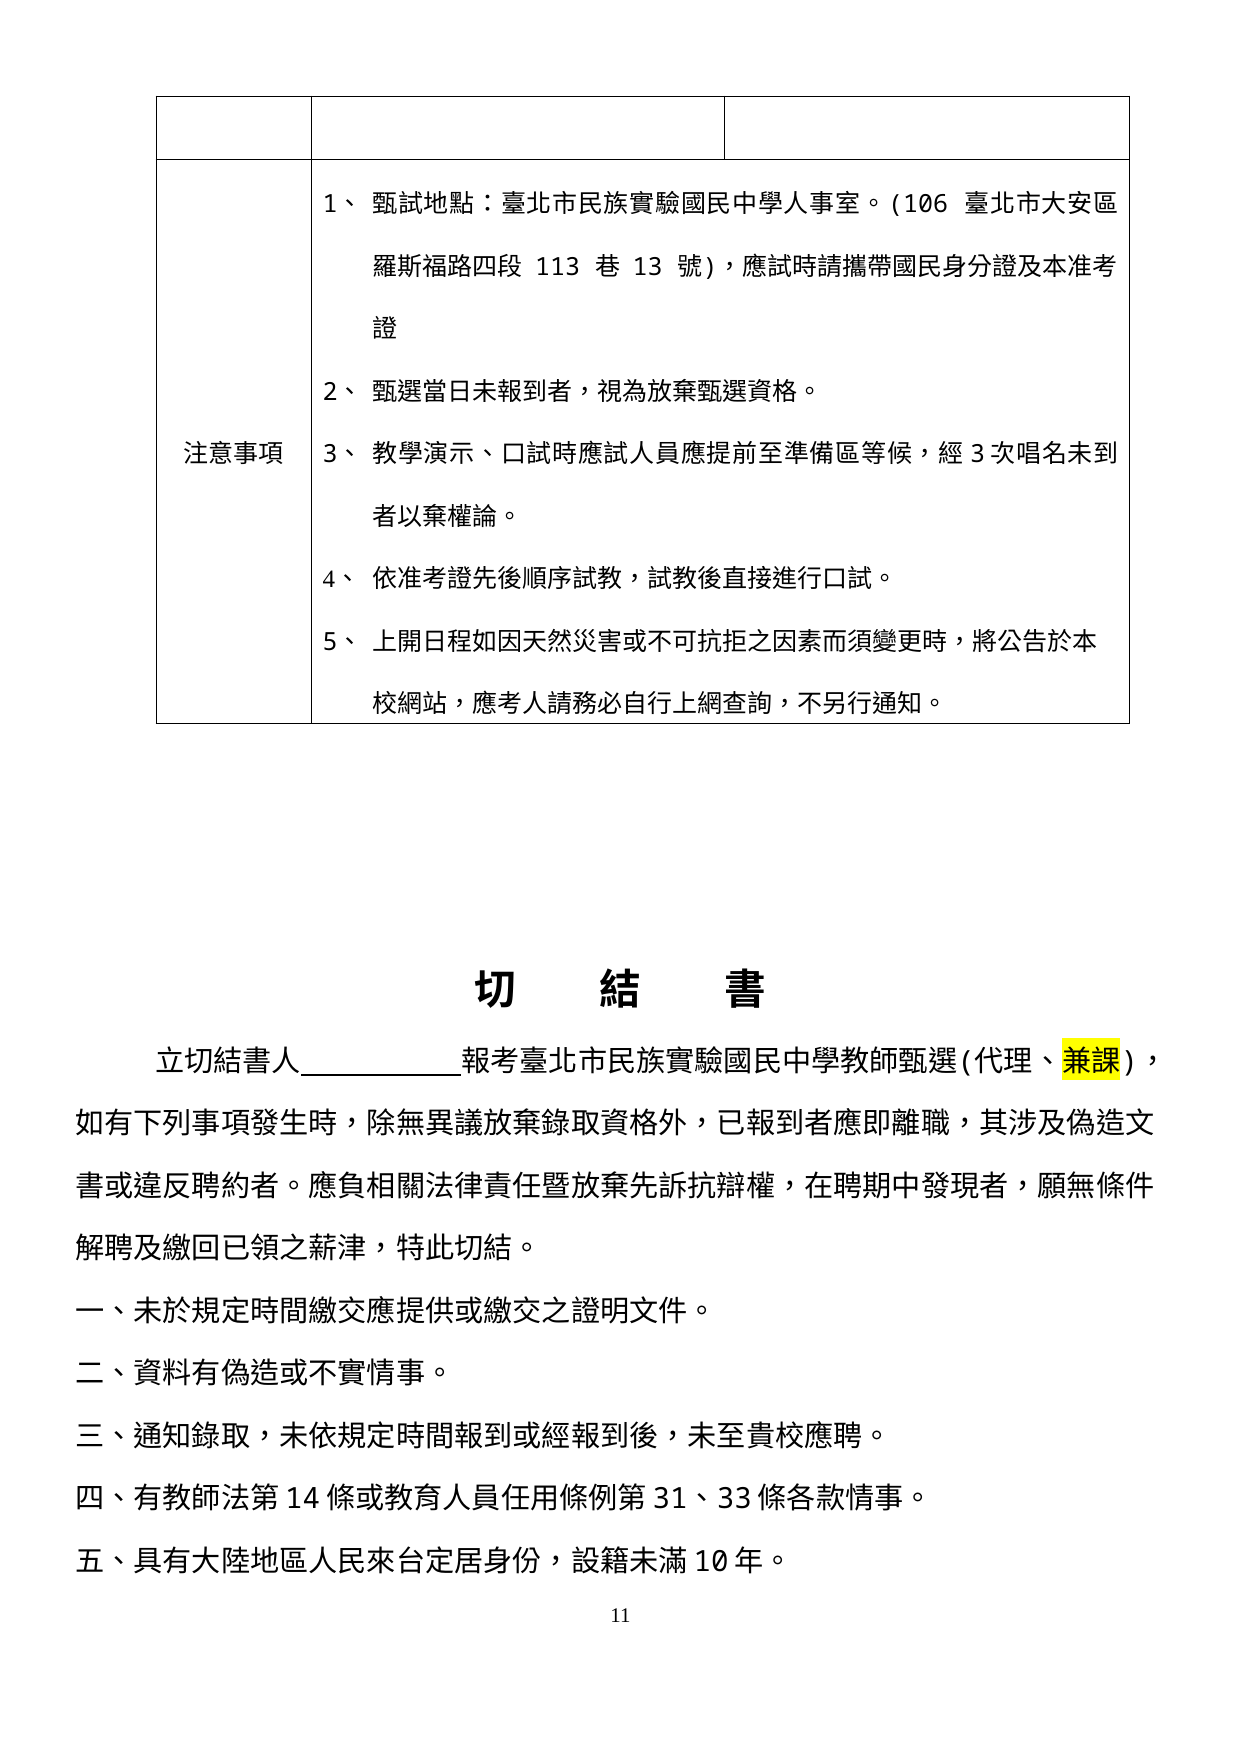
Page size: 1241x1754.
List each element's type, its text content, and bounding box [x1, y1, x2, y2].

text 一、未於規定時間繳交應提供或繳交之證明文件。 [75, 1267, 1165, 1329]
text 三、通知錄取，未依規定時間報到或經報到後，未至貴校應聘。 [75, 1392, 1165, 1454]
text 五、具有大陸地區人民來台定居身份，設籍未滿10年。 [75, 1517, 1165, 1579]
text 立切結書人 報考臺北市民族實驗國民中學教師甄選(代理、兼課)，如有下列事項發生時，除無異議放棄錄取資格外，已報到者應即離職，其涉及偽造文書或違反聘約者。應負相關法律責任暨放棄先訴抗辯權，在聘期中發現者，願無條件解聘及繳回已領之薪津，特此切結。 [75, 1017, 1165, 1267]
text 四、有教師法第14條或教育人員任用條例第31、33條各款情事。 [75, 1454, 1165, 1517]
table_cell 甄試地點：臺北市民族實驗國民中學人事室。(106 臺北市大安區羅斯福路四段 113 巷 13 號)，應試時請攜帶國民身分證及本准考證 甄選當日未報到者，視為放棄甄選資格。 教學演示、口試時應試人員應提前至準備區等候，經3次唱名未到者以棄權論。 依准考證先後順序試教，試教後直接進行口試。 上開日程如因天然災害或不可抗拒之因素而須變更時，將公告於本校網站，應考人請務必自行上網查詢，不另行通知。 [312, 160, 1129, 723]
text 二、資料有偽造或不實情事。 [75, 1329, 1165, 1392]
table_cell [157, 97, 311, 159]
table_cell [725, 97, 1129, 159]
table_cell 注意事項 [157, 160, 311, 723]
text 切 結 書 [75, 956, 1165, 1017]
table_cell [312, 97, 724, 159]
